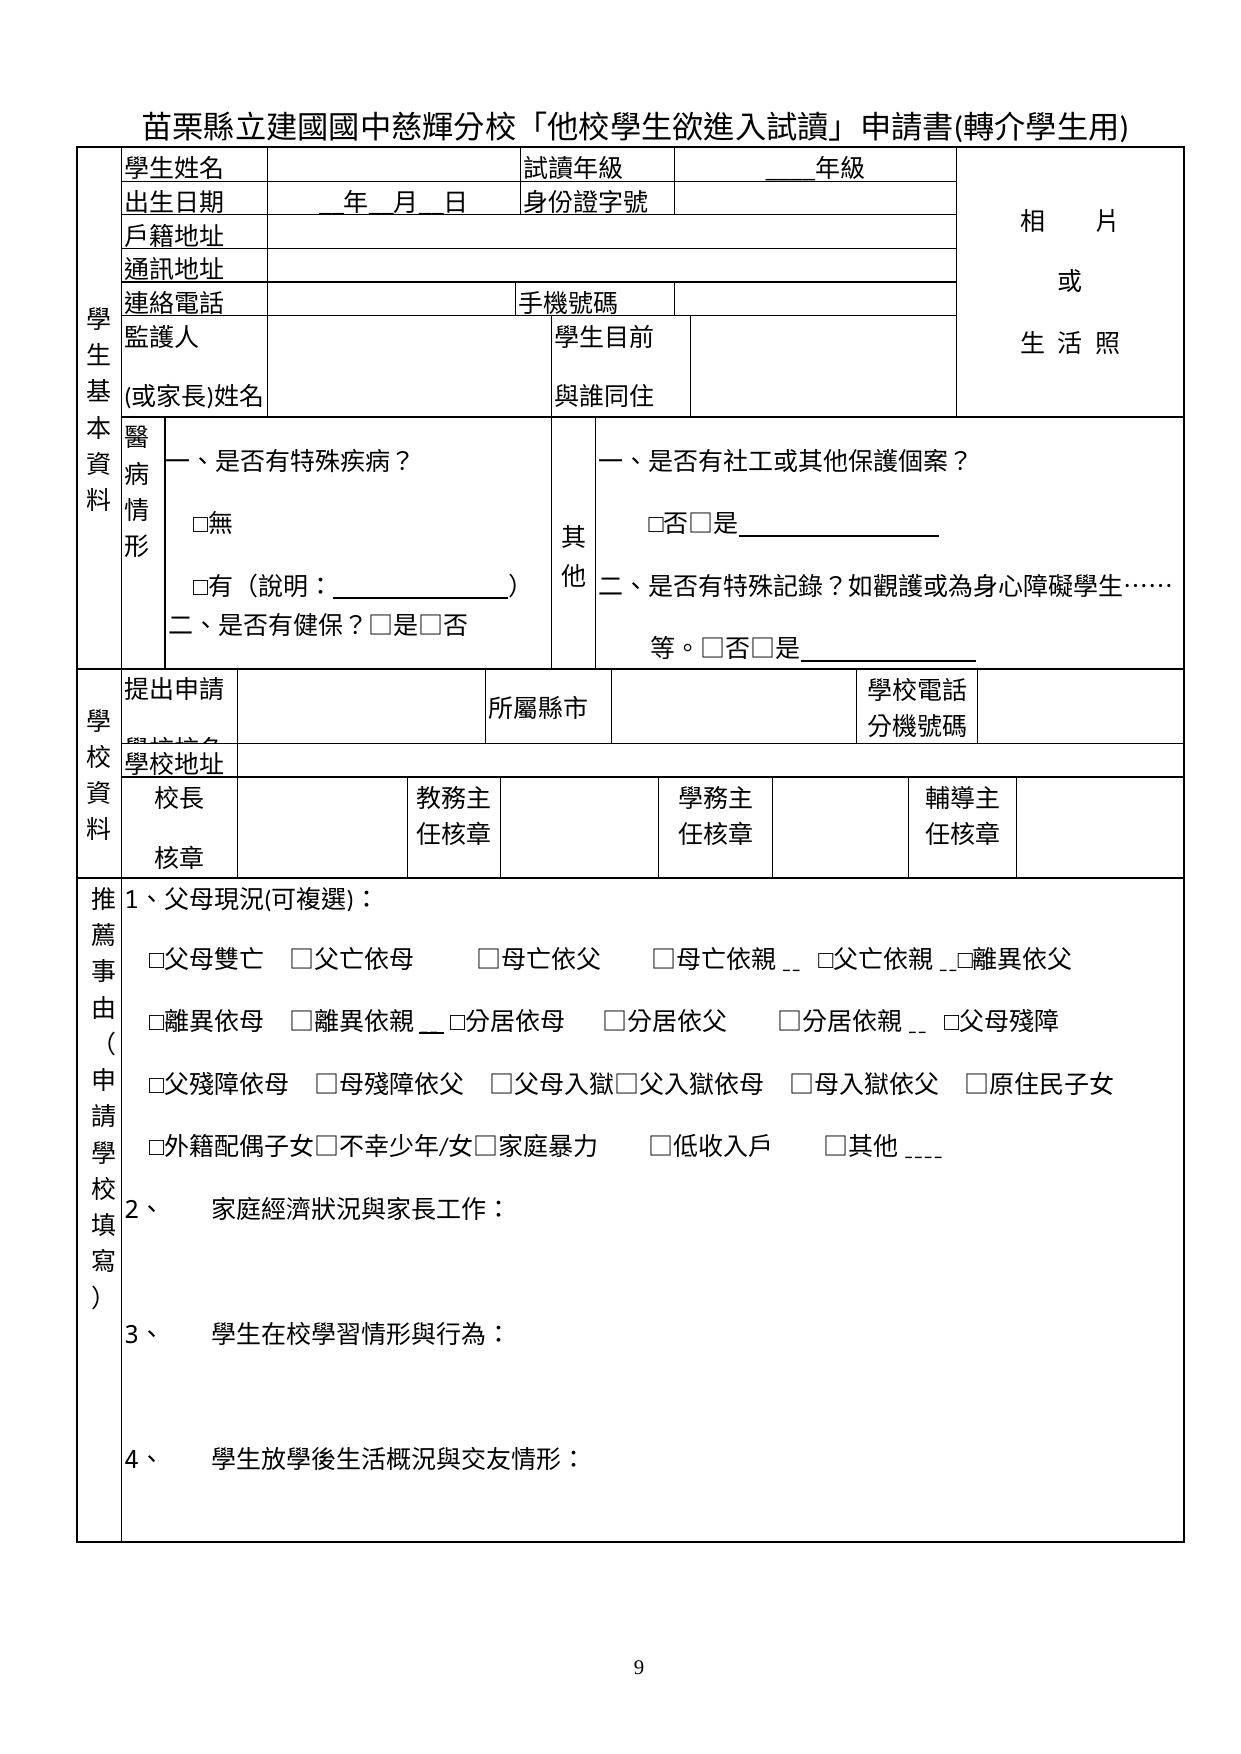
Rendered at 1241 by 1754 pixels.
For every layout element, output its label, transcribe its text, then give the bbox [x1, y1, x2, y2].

table_cell 通訊地址 [122, 249, 267, 281]
table_cell 戶籍地址 [122, 215, 267, 248]
table_cell 推薦事由（申請學校填寫） [78, 879, 121, 1541]
table_cell [268, 283, 515, 315]
table_cell [612, 670, 856, 743]
table_cell 1、父母現況(可複選)： □父母雙亡 □父亡依母 □母亡依父 □母亡依親ˍˍ □父亡依親ˍˍ□離異依父 □離異依母 □離異依親ˍˍ □分居依母 □分居依父 □分居依親ˍˍ □父母殘障 □父殘障依母 □母殘障依父 □父母入獄□父入獄依母 □母入獄依父 □原住民子女 □外籍配偶子女□不幸少年/女□家庭暴力 □低收入戶 □其他ˍˍˍˍ 家庭經濟狀況與家長工作： 學生在校學習情形與行為： 學生放學後生活概況與交友情形： [122, 879, 1183, 1541]
table_cell 手機號碼 [516, 283, 674, 315]
table_cell 一、是否有特殊疾病？ □無 □有（說明： ） 二、是否有健保？□是□否 [166, 418, 551, 668]
text 苗栗縣立建國國中慈輝分校「他校學生欲進入試讀」申請書(轉介學生用) [89, 84, 1181, 146]
table_header 學生姓名 [122, 148, 267, 181]
table_header ____年級 [675, 148, 956, 181]
table_header 相 片 或 生 活 照 [957, 148, 1183, 416]
table_cell 輔導主 任核章 [909, 778, 1016, 877]
table_cell [675, 283, 956, 315]
table_cell 監護人 (或家長)姓名 [122, 316, 267, 416]
table_cell [238, 744, 1183, 776]
table_cell 提出申請 學校校名 [122, 670, 237, 743]
table_cell 出生日期 [122, 182, 267, 214]
table_cell [238, 670, 485, 743]
table_header 學生基本資料 [78, 148, 121, 668]
table_cell 學校電話 分機號碼 [857, 670, 977, 743]
table_cell 學務主 任核章 [659, 778, 772, 877]
table_cell [691, 316, 956, 416]
table_cell 一、是否有社工或其他保護個案？ □否□是 二、是否有特殊記錄？如觀護或為身心障礙學生……等。□否□是 [596, 418, 1183, 668]
table_cell [501, 778, 658, 877]
table_header [268, 148, 520, 181]
table_cell [238, 778, 407, 877]
table_cell 教務主 任核章 [408, 778, 500, 877]
table_cell 其 他 [552, 418, 595, 668]
table_cell [268, 316, 551, 416]
table_cell 身份證字號 [521, 182, 674, 214]
table_cell 醫 病 情 形 [122, 418, 164, 668]
table_header 試讀年級 [521, 148, 674, 181]
table_cell [268, 249, 956, 281]
table_cell __年__月__日 [268, 182, 520, 214]
table_cell 學生目前 與誰同住 [552, 316, 690, 416]
table_cell [1017, 778, 1183, 877]
table_cell 校長 核章 [122, 778, 237, 877]
table_cell [978, 670, 1183, 743]
table_cell 學校地址 [122, 744, 237, 776]
table_cell 學校資料 [78, 670, 121, 877]
table_cell [773, 778, 908, 877]
table_cell [268, 215, 956, 248]
table_cell [675, 182, 956, 214]
table_cell 連絡電話 [122, 283, 267, 315]
table_cell 所屬縣市 [486, 670, 611, 743]
